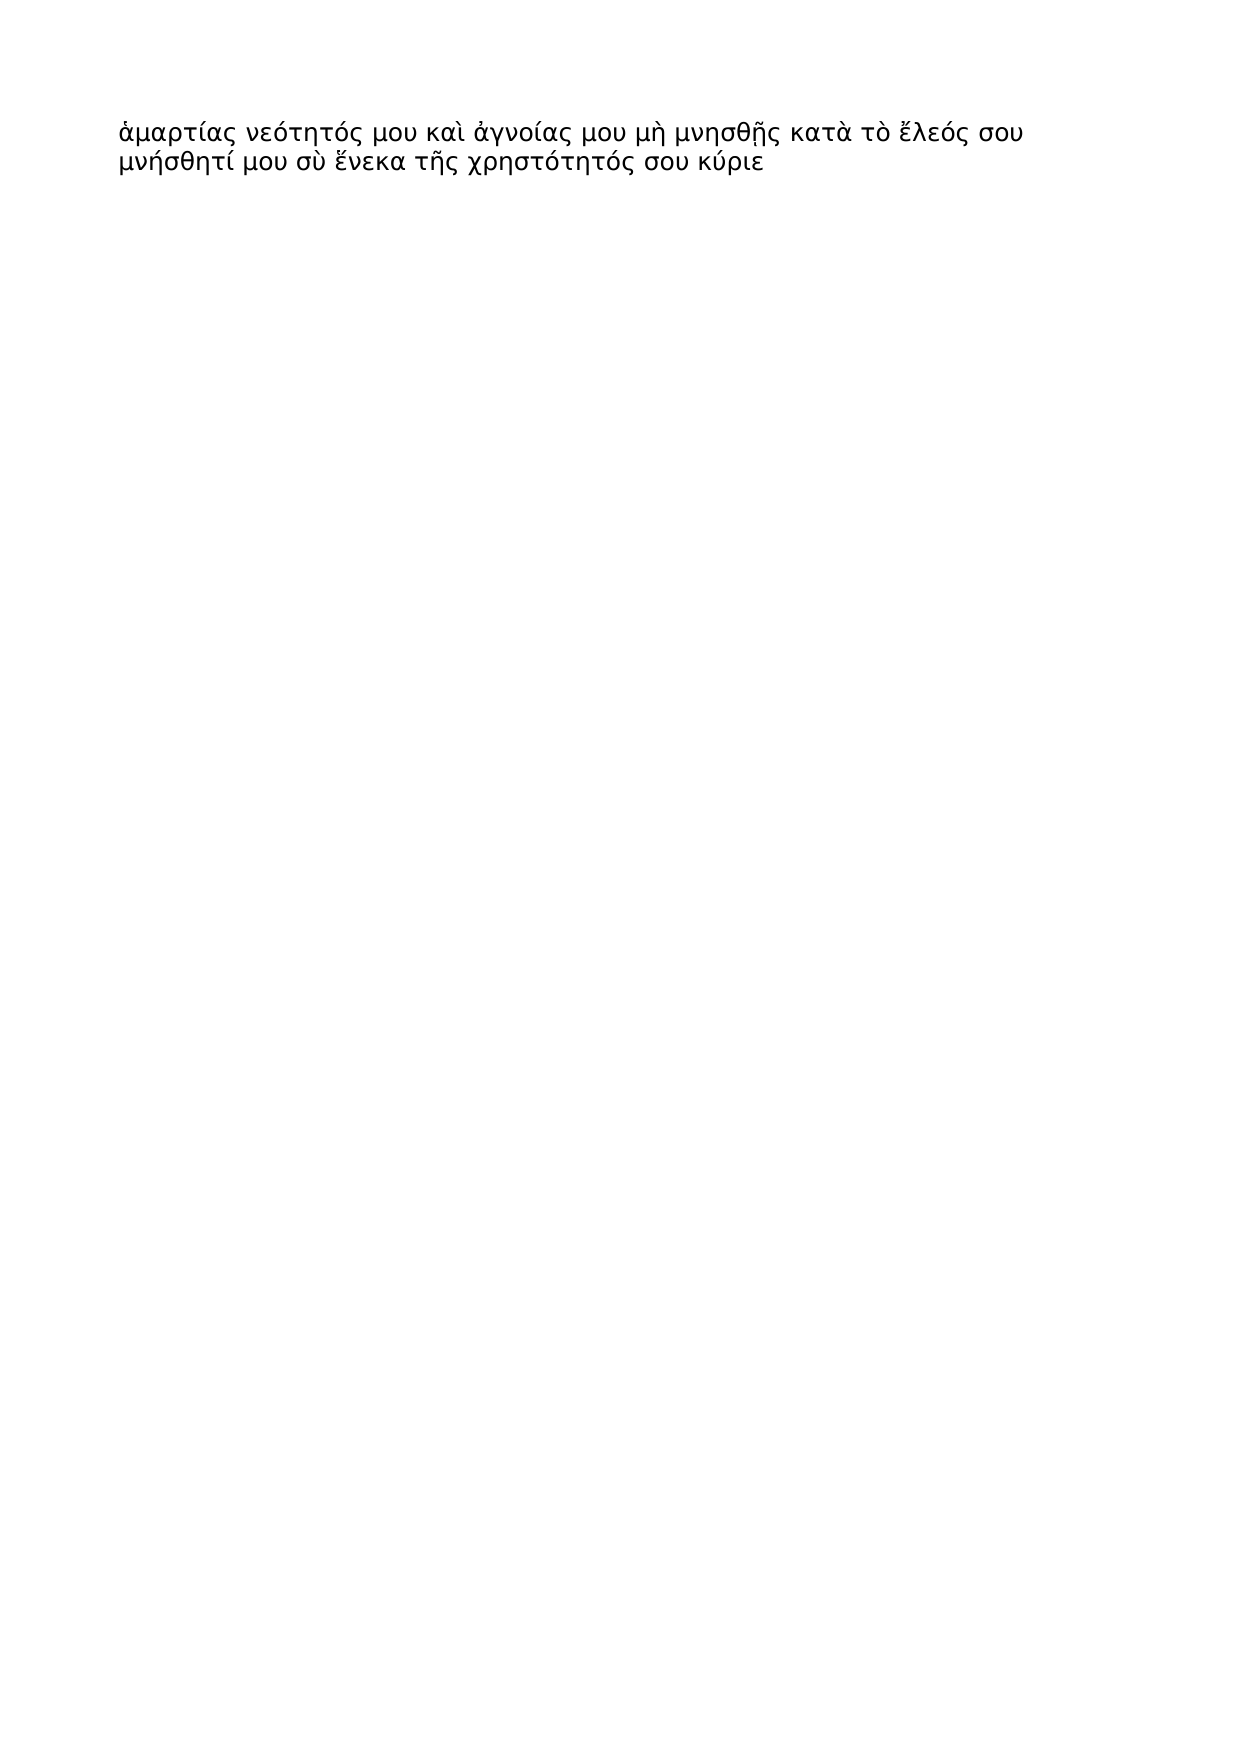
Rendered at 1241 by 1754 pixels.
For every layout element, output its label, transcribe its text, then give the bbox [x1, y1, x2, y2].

text ἁμαρτίας νεότητός μου καὶ ἀγνοίας μου μὴ μνησθῇς κατὰ τὸ ἔλεός σου μνήσθητί μου σὺ ἕνεκα τῆς χρηστότητός σου κύριε [118, 118, 1122, 176]
